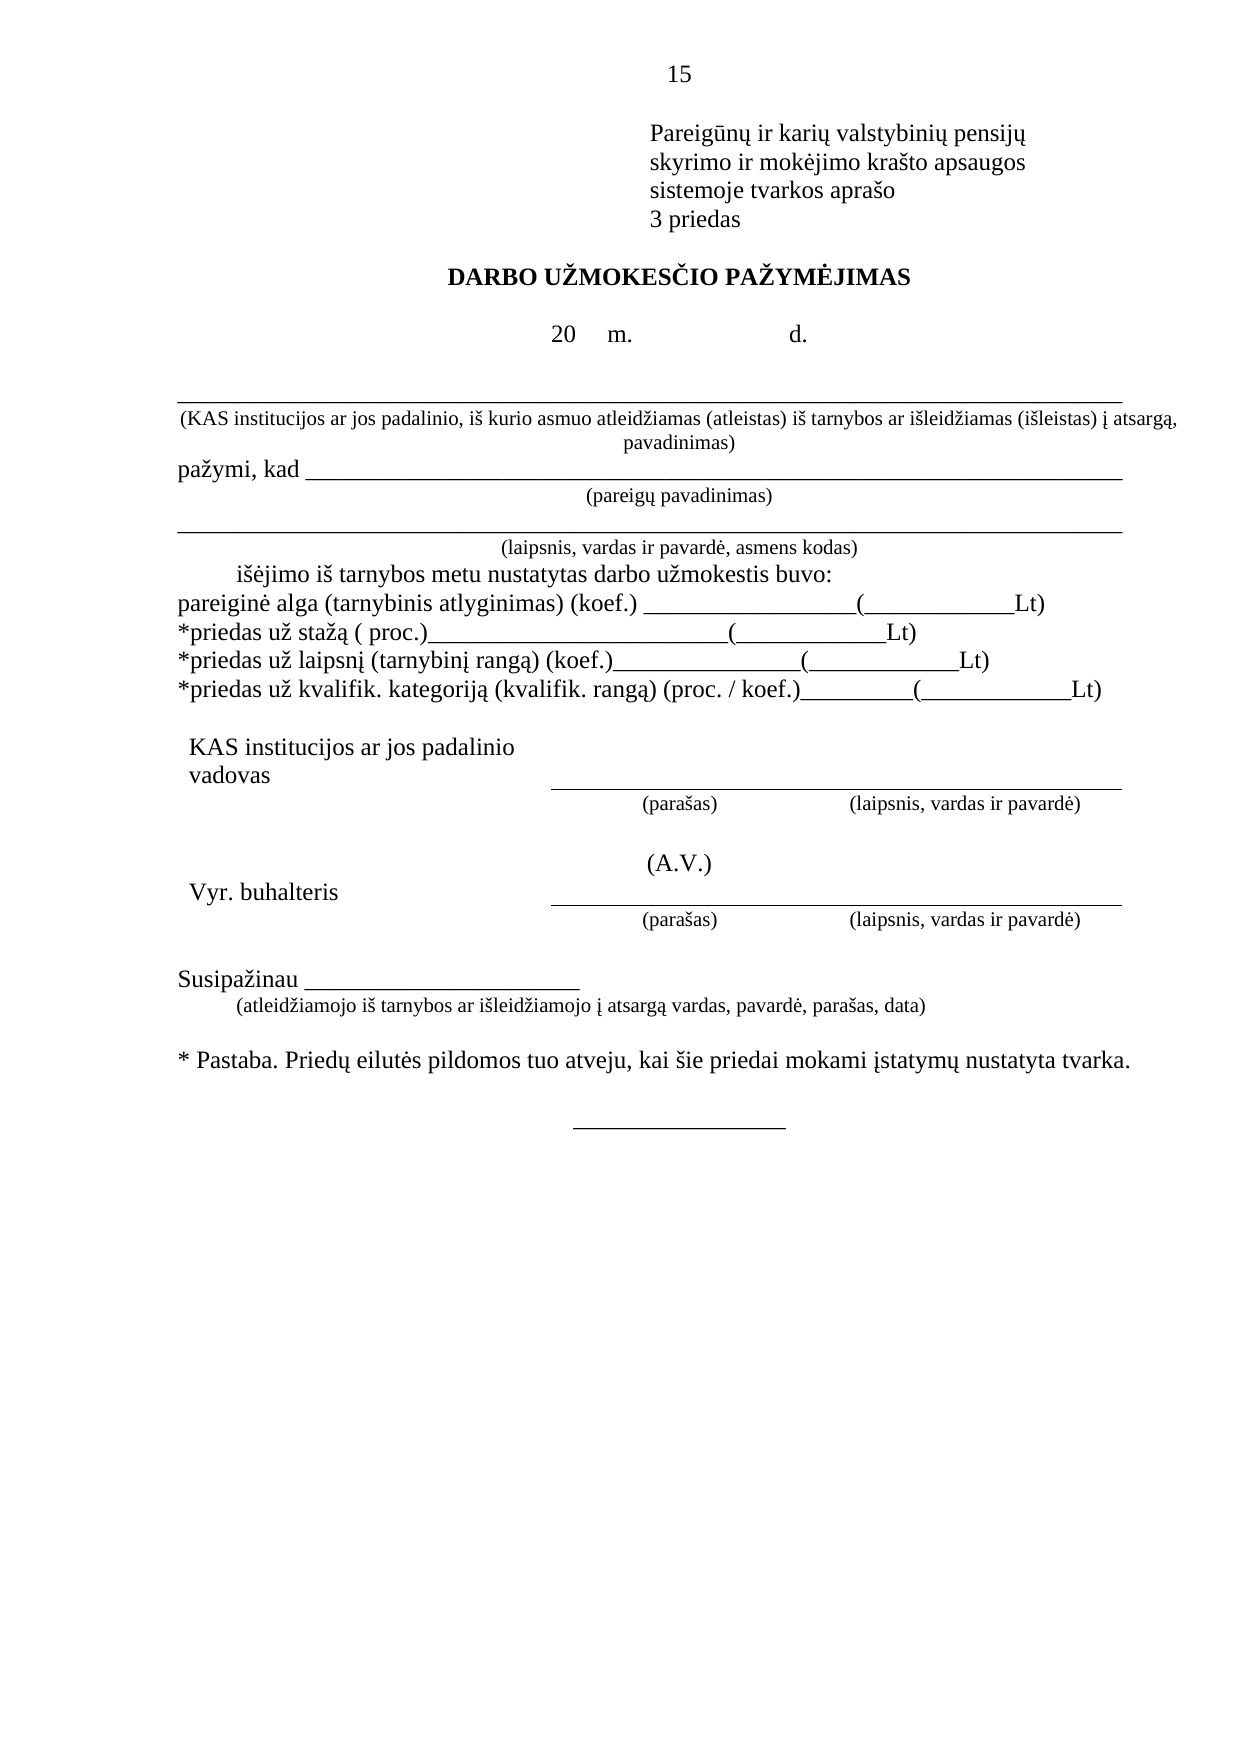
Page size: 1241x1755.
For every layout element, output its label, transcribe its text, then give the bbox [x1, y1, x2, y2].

table_header KAS institucijos ar jos padalinio vadovas [177, 732, 551, 789]
text išėjimo iš tarnybos metu nustatytas darbo užmokestis buvo: [177, 559, 1181, 588]
table_cell [177, 905, 551, 935]
text DARBO UŽMOKESČIO PAŽYMĖJIMAS [177, 262, 1181, 291]
table_header [808, 877, 1122, 905]
text 20 m. d. [177, 319, 1181, 348]
text *priedas už stažą ( proc.)________________________(____________Lt) [177, 617, 1181, 646]
table_cell [177, 789, 551, 819]
text _________________ [177, 1103, 1181, 1132]
text *priedas už laipsnį (tarnybinį rangą) (koef.)_______________(____________Lt) [177, 646, 1181, 674]
table_header [551, 877, 808, 905]
text (pareigų pavadinimas) [177, 482, 1181, 507]
table_cell (parašas) [551, 906, 808, 935]
text skyrimo ir mokėjimo krašto apsaugos [649, 147, 1181, 176]
text _ [177, 377, 1181, 406]
text *priedas už kvalifik. kategoriją (kvalifik. rangą) (proc. / koef.)_________(____________Lt) [177, 674, 1181, 703]
text (laipsnis, vardas ir pavardė, asmens kodas) [177, 535, 1181, 559]
text _ [177, 507, 1181, 535]
text (A.V.) [177, 848, 1181, 877]
table_header [808, 732, 1122, 789]
text pareiginė alga (tarnybinis atlyginimas) (koef.) _________________(____________Lt) [177, 588, 1181, 617]
text sistemoje tvarkos aprašo [649, 176, 1181, 204]
text pažymi, kad [177, 454, 1181, 482]
table_cell (parašas) [551, 790, 808, 819]
text Pareigūnų ir karių valstybinių pensijų [649, 118, 1181, 147]
table_header Vyr. buhalteris [177, 877, 551, 905]
table_cell (laipsnis, vardas ir pavardė) [808, 790, 1122, 819]
table_cell (laipsnis, vardas ir pavardė) [808, 906, 1122, 935]
table_header [551, 732, 808, 789]
text (KAS institucijos ar jos padalinio, iš kurio asmuo atleidžiamas (atleistas) iš tarnybos ar išleidžiamas (išleistas) į atsargą, pavadinimas) [177, 406, 1181, 454]
text * Pastaba. Priedų eilutės pildomos tuo atveju, kai šie priedai mokami įstatymų nustatyta tvarka. [177, 1046, 1181, 1074]
text 3 priedas [649, 204, 1181, 233]
text Susipažinau ______________________ [177, 964, 1181, 993]
text (atleidžiamojo iš tarnybos ar išleidžiamojo į atsargą vardas, pavardė, parašas, data) [177, 993, 1181, 1017]
